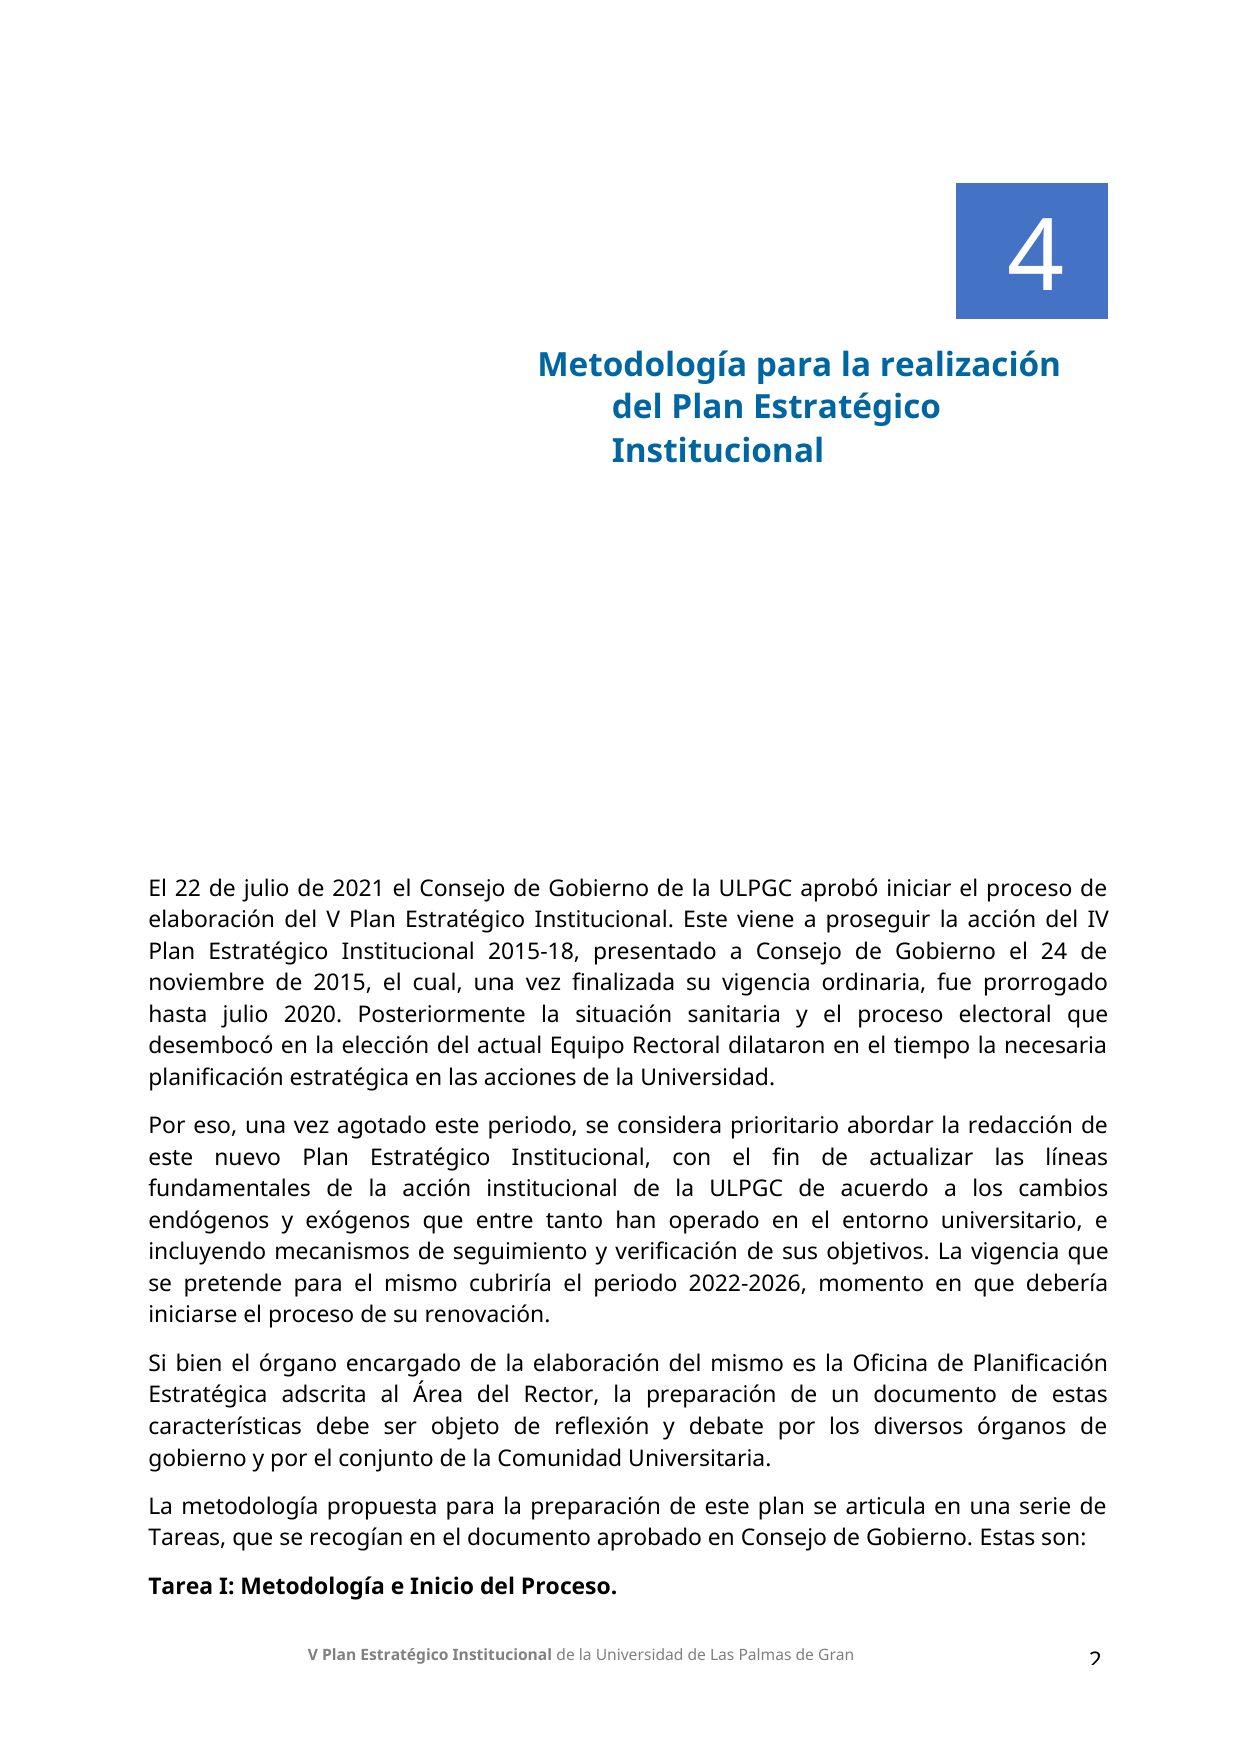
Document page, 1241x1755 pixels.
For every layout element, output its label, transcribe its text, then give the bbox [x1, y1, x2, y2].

text 4 [137, 183, 1108, 319]
text El 22 de julio de 2021 el Consejo de Gobierno de la ULPGC aprobó iniciar el proceso de elaboración del V Plan Estratégico Institucional. Este viene a proseguir la acción del IV Plan Estratégico Institucional 2015-18, presentado a Consejo de Gobierno el 24 de noviembre de 2015, el cual, una vez finalizada su vigencia ordinaria, fue prorrogado hasta julio 2020. Posteriormente la situación sanitaria y el proceso electoral que desembocó en la elección del actual Equipo Rectoral dilataron en el tiempo la necesaria planificación estratégica en las acciones de la Universidad. [148, 871, 1109, 1092]
text Por eso, una vez agotado este periodo, se considera prioritario abordar la redacción de este nuevo Plan Estratégico Institucional, con el fin de actualizar las líneas fundamentales de la acción institucional de la ULPGC de acuerdo a los cambios endógenos y exógenos que entre tanto han operado en el entorno universitario, e incluyendo mecanismos de seguimiento y verificación de sus objetivos. La vigencia que se pretende para el mismo cubriría el periodo 2022-2026, momento en que debería iniciarse el proceso de su renovación. [148, 1109, 1109, 1330]
text Tarea I: Metodología e Inicio del Proceso. [148, 1570, 1120, 1601]
text La metodología propuesta para la preparación de este plan se articula en una serie de Tareas, que se recogían en el documento aprobado en Consejo de Gobierno. Estas son: [148, 1490, 1108, 1553]
text Si bien el órgano encargado de la elaboración del mismo es la Oficina de Planificación Estratégica adscrita al Área del Rector, la preparación de un documento de estas características debe ser objeto de reflexión y debate por los diversos órganos de gobierno y por el conjunto de la Comunidad Universitaria. [148, 1347, 1109, 1473]
text Metodología para la realización del Plan Estratégico Institucional [537, 342, 1110, 472]
